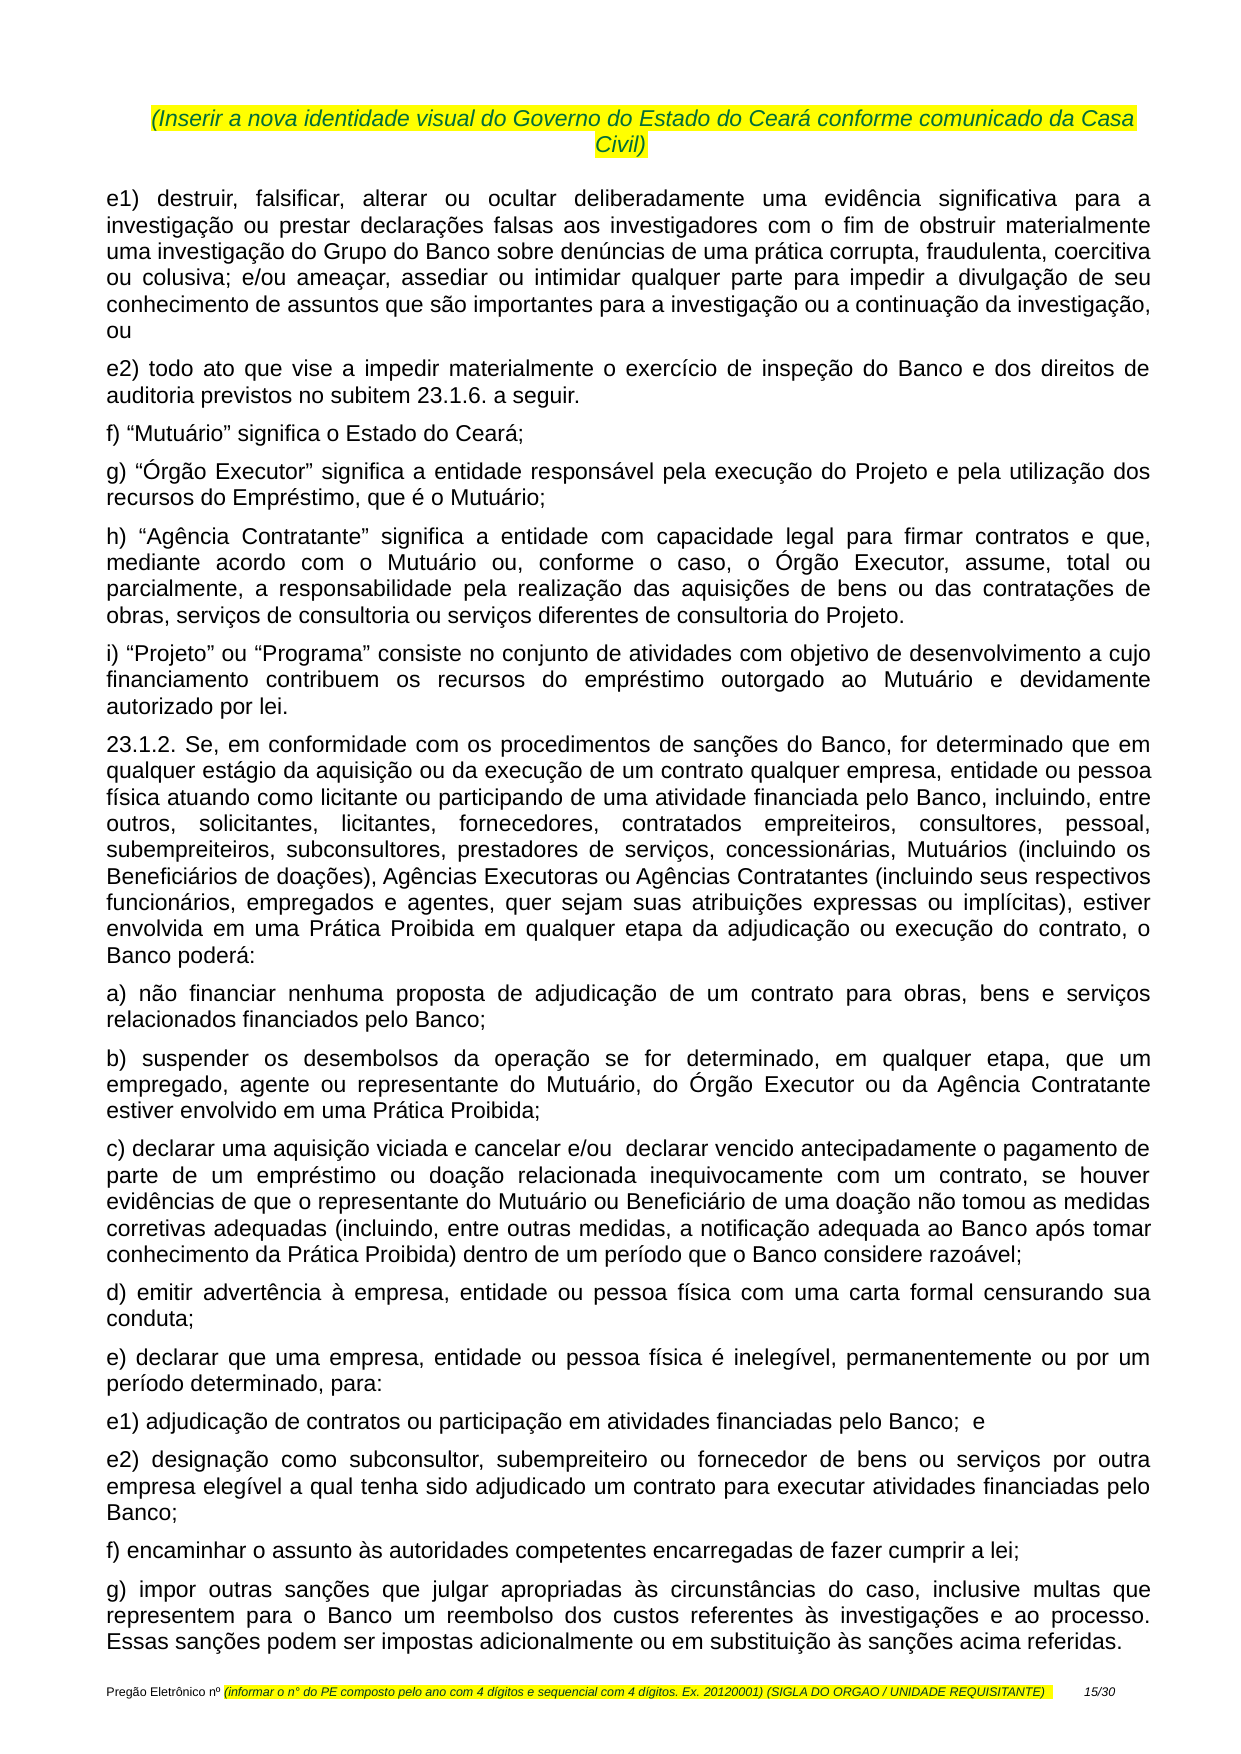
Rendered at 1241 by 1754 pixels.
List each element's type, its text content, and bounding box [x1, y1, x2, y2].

text a) não financiar nenhuma proposta de adjudicação de um contrato para obras, bens e serviços relacionados financiados pelo Banco; [106, 980, 1152, 1033]
text c) declarar uma aquisição viciada e cancelar e/ou declarar vencido antecipadamente o pagamento de parte de um empréstimo ou doação relacionada inequivocamente com um contrato, se houver evidências de que o representante do Mutuário ou Beneficiário de uma doação não tomou as medidas corretivas adequadas (incluindo, entre outras medidas, a notificação adequada ao Banco após tomar conhecimento da Prática Proibida) dentro de um período que o Banco considere razoável; [106, 1135, 1152, 1267]
text h) “Agência Contratante” significa a entidade com capacidade legal para firmar contratos e que, mediante acordo com o Mutuário ou, conforme o caso, o Órgão Executor, assume, total ou parcialmente, a responsabilidade pela realização das aquisições de bens ou das contratações de obras, serviços de consultoria ou serviços diferentes de consultoria do Projeto. [106, 523, 1152, 628]
text g) “Órgão Executor” significa a entidade responsável pela execução do Projeto e pela utilização dos recursos do Empréstimo, que é o Mutuário; [106, 458, 1152, 511]
text e1) destruir, falsificar, alterar ou ocultar deliberadamente uma evidência significativa para a investigação ou prestar declarações falsas aos investigadores com o fim de obstruir materialmente uma investigação do Grupo do Banco sobre denúncias de uma prática corrupta, fraudulenta, coercitiva ou colusiva; e/ou ameaçar, assediar ou intimidar qualquer parte para impedir a divulgação de seu conhecimento de assuntos que são importantes para a investigação ou a continuação da investigação, ou [106, 185, 1152, 343]
text 23.1.2. Se, em conformidade com os procedimentos de sanções do Banco, for determinado que em qualquer estágio da aquisição ou da execução de um contrato qualquer empresa, entidade ou pessoa física atuando como licitante ou participando de uma atividade financiada pelo Banco, incluindo, entre outros, solicitantes, licitantes, fornecedores, contratados empreiteiros, consultores, pessoal, subempreiteiros, subconsultores, prestadores de serviços, concessionárias, Mutuários (incluindo os Beneficiários de doações), Agências Executoras ou Agências Contratantes (incluindo seus respectivos funcionários, empregados e agentes, quer sejam suas atribuições expressas ou implícitas), estiver envolvida em uma Prática Proibida em qualquer etapa da adjudicação ou execução do contrato, o Banco poderá: [106, 731, 1152, 968]
text d) emitir advertência à empresa, entidade ou pessoa física com uma carta formal censurando sua conduta; [106, 1279, 1152, 1332]
text g) impor outras sanções que julgar apropriadas às circunstâncias do caso, inclusive multas que representem para o Banco um reembolso dos custos referentes às investigações e ao processo. Essas sanções podem ser impostas adicionalmente ou em substituição às sanções acima referidas. [106, 1576, 1152, 1655]
text f) encaminhar o assunto às autoridades competentes encarregadas de fazer cumprir a lei; [106, 1537, 1152, 1564]
text e) declarar que uma empresa, entidade ou pessoa física é inelegível, permanentemente ou por um período determinado, para: [106, 1344, 1152, 1396]
text e2) designação como subconsultor, subempreiteiro ou fornecedor de bens ou serviços por outra empresa elegível a qual tenha sido adjudicado um contrato para executar atividades financiadas pelo Banco; [106, 1446, 1152, 1526]
text b) suspender os desembolsos da operação se for determinado, em qualquer etapa, que um empregado, agente ou representante do Mutuário, do Órgão Executor ou da Agência Contratante estiver envolvido em uma Prática Proibida; [106, 1044, 1152, 1123]
text f) “Mutuário” significa o Estado do Ceará; [106, 420, 1152, 446]
text e1) adjudicação de contratos ou participação em atividades financiadas pelo Banco; e [106, 1408, 1152, 1434]
text e2) todo ato que vise a impedir materialmente o exercício de inspeção do Banco e dos direitos de auditoria previstos no subitem 23.1.6. a seguir. [106, 355, 1152, 408]
text i) “Projeto” ou “Programa” consiste no conjunto de atividades com objetivo de desenvolvimento a cujo financiamento contribuem os recursos do empréstimo outorgado ao Mutuário e devidamente autorizado por lei. [106, 640, 1152, 719]
